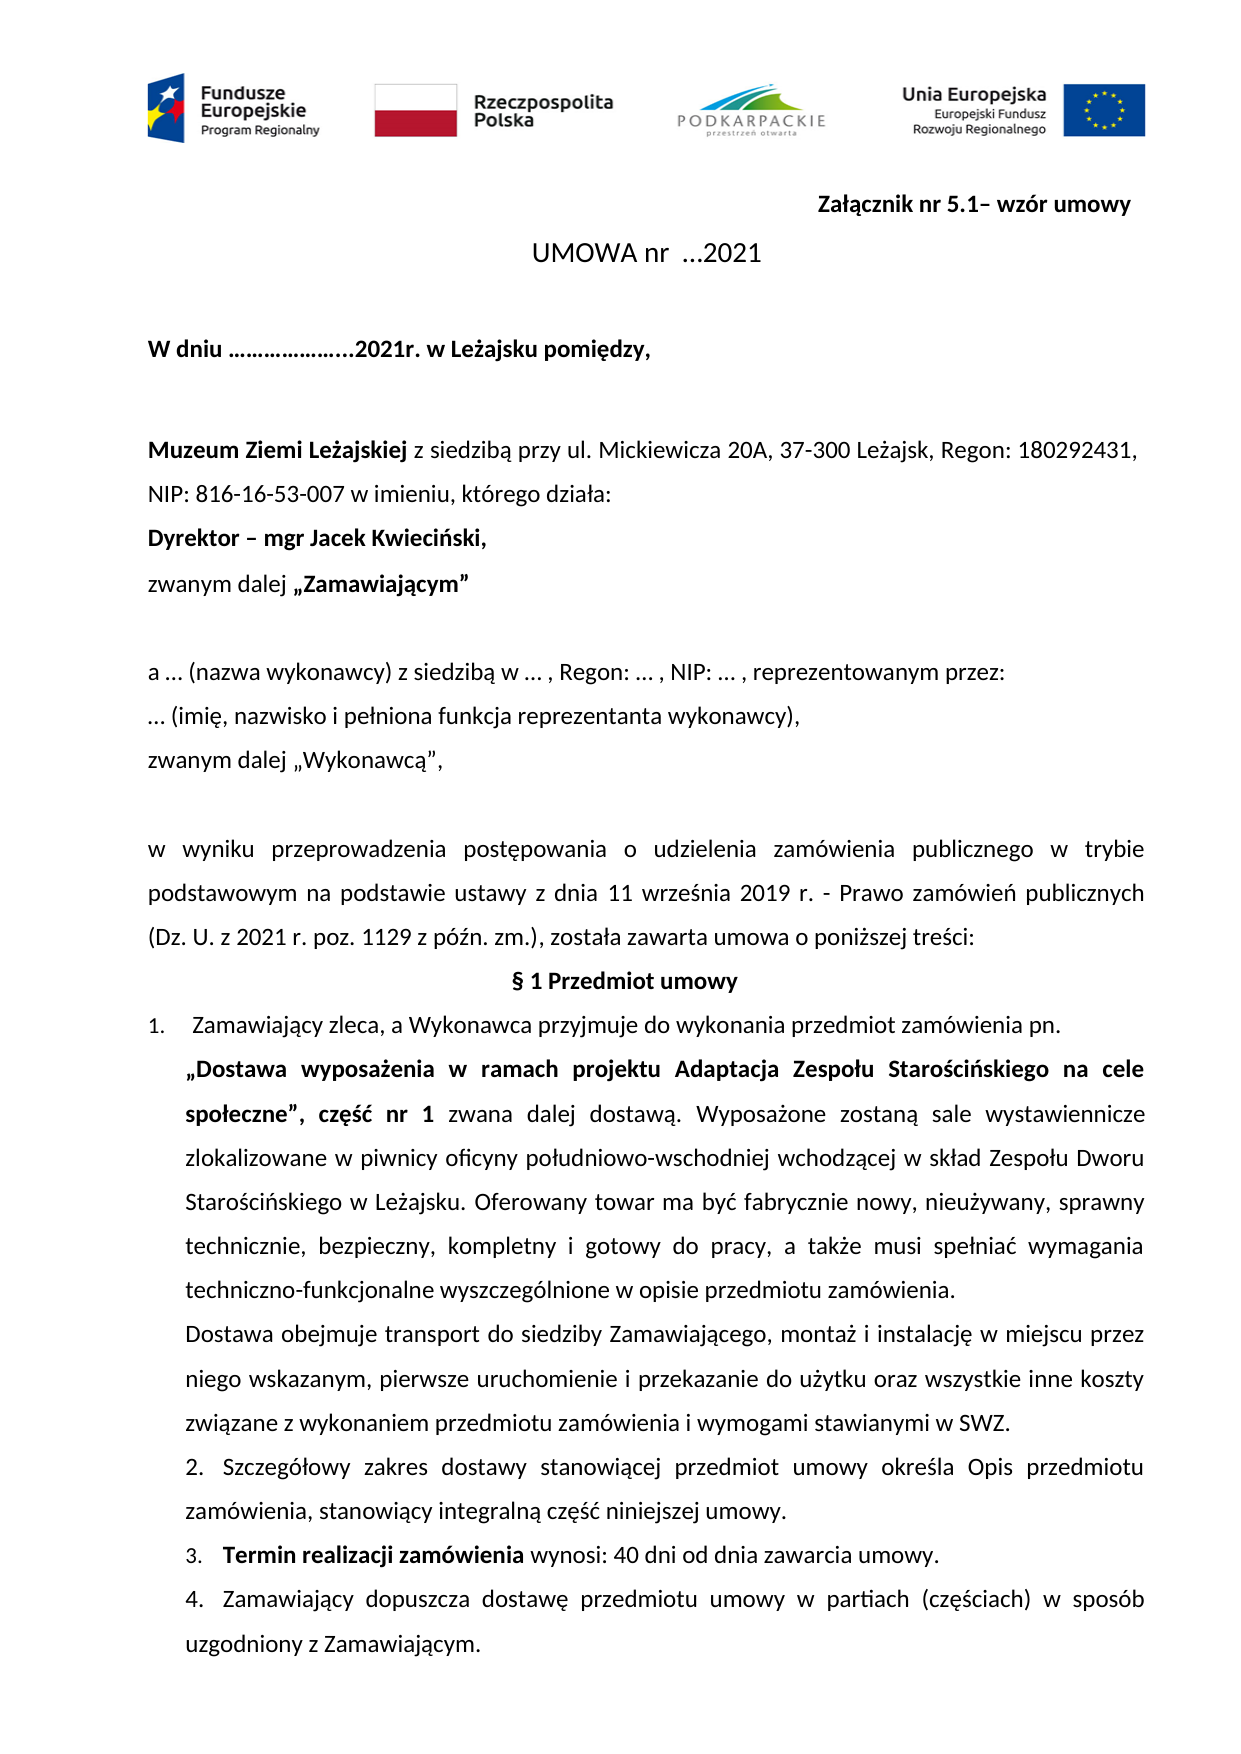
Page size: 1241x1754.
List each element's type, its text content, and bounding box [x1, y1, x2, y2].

text zwanym dalej „Zamawiającym” [148, 568, 1146, 598]
text „Dostawa wyposażenia w ramach projektu Adaptacja Zespołu Starościńskiego na cele społeczne”, część nr 1 zwana dalej dostawą. Wyposażone zostaną sale wystawiennicze zlokalizowane w piwnicy oficyny południowo-wschodniej wchodzącej w skład Zespołu Dworu Starościńskiego w Leżajsku. Oferowany towar ma być fabrycznie nowy, nieużywany, sprawny technicznie, bezpieczny, kompletny i gotowy do pracy, a także musi spełniać wymagania techniczno-funkcjonalne wyszczególnione w opisie przedmiotu zamówienia. [185, 1054, 1146, 1305]
text zwanym dalej „Wykonawcą”, [148, 744, 1146, 775]
text a … (nazwa wykonawcy) z siedzibą w … , Regon: … , NIP: … , reprezentowanym przez: [148, 656, 1146, 687]
text W dniu ………………...2021r. w Leżajsku pomiędzy, [148, 333, 1146, 363]
text Muzeum Ziemi Leżajskiej z siedzibą przy ul. Mickiewicza 20A, 37-300 Leżajsk, Regon: 180292431, NIP: 816-16-53-007 w imieniu, którego działa: [148, 434, 1146, 508]
text § 1 Przedmiot umowy [148, 965, 1101, 996]
list Zamawiający zleca, a Wykonawca przyjmuje do wykonania przedmiot zamówienia pn. [148, 1009, 1146, 1040]
text Dyrektor – mgr Jacek Kwieciński, [148, 522, 1146, 553]
text … (imię, nazwisko i pełniona funkcja reprezentanta wykonawcy), [148, 700, 1146, 731]
list Zamawiający dopuszcza dostawę przedmiotu umowy w partiach (częściach) w sposób uzgodniony z Zamawiającym. [185, 1584, 1146, 1658]
list Szczegółowy zakres dostawy stanowiącej przedmiot umowy określa Opis przedmiotu zamówienia, stanowiący integralną część niniejszej umowy. [185, 1451, 1146, 1526]
list Termin realizacji zamówienia wynosi: 40 dni od dnia zawarcia umowy. [185, 1539, 1146, 1570]
text w wyniku przeprowadzenia postępowania o udzielenia zamówienia publicznego w trybie podstawowym na podstawie ustawy z dnia 11 września 2019 r. - Prawo zamówień publicznych (Dz. U. z 2021 r. poz. 1129 z późn. zm.), została zawarta umowa o poniższej treści: [148, 833, 1146, 952]
text Dostawa obejmuje transport do siedziby Zamawiającego, montaż i instalację w miejscu przez niego wskazanym, pierwsze uruchomienie i przekazanie do użytku oraz wszystkie inne koszty związane z wykonaniem przedmiotu zamówienia i wymogami stawianymi w SWZ. [185, 1319, 1146, 1437]
text Załącznik nr 5.1– wzór umowy [148, 188, 1131, 218]
text UMOWA nr …2021 [148, 234, 1146, 269]
